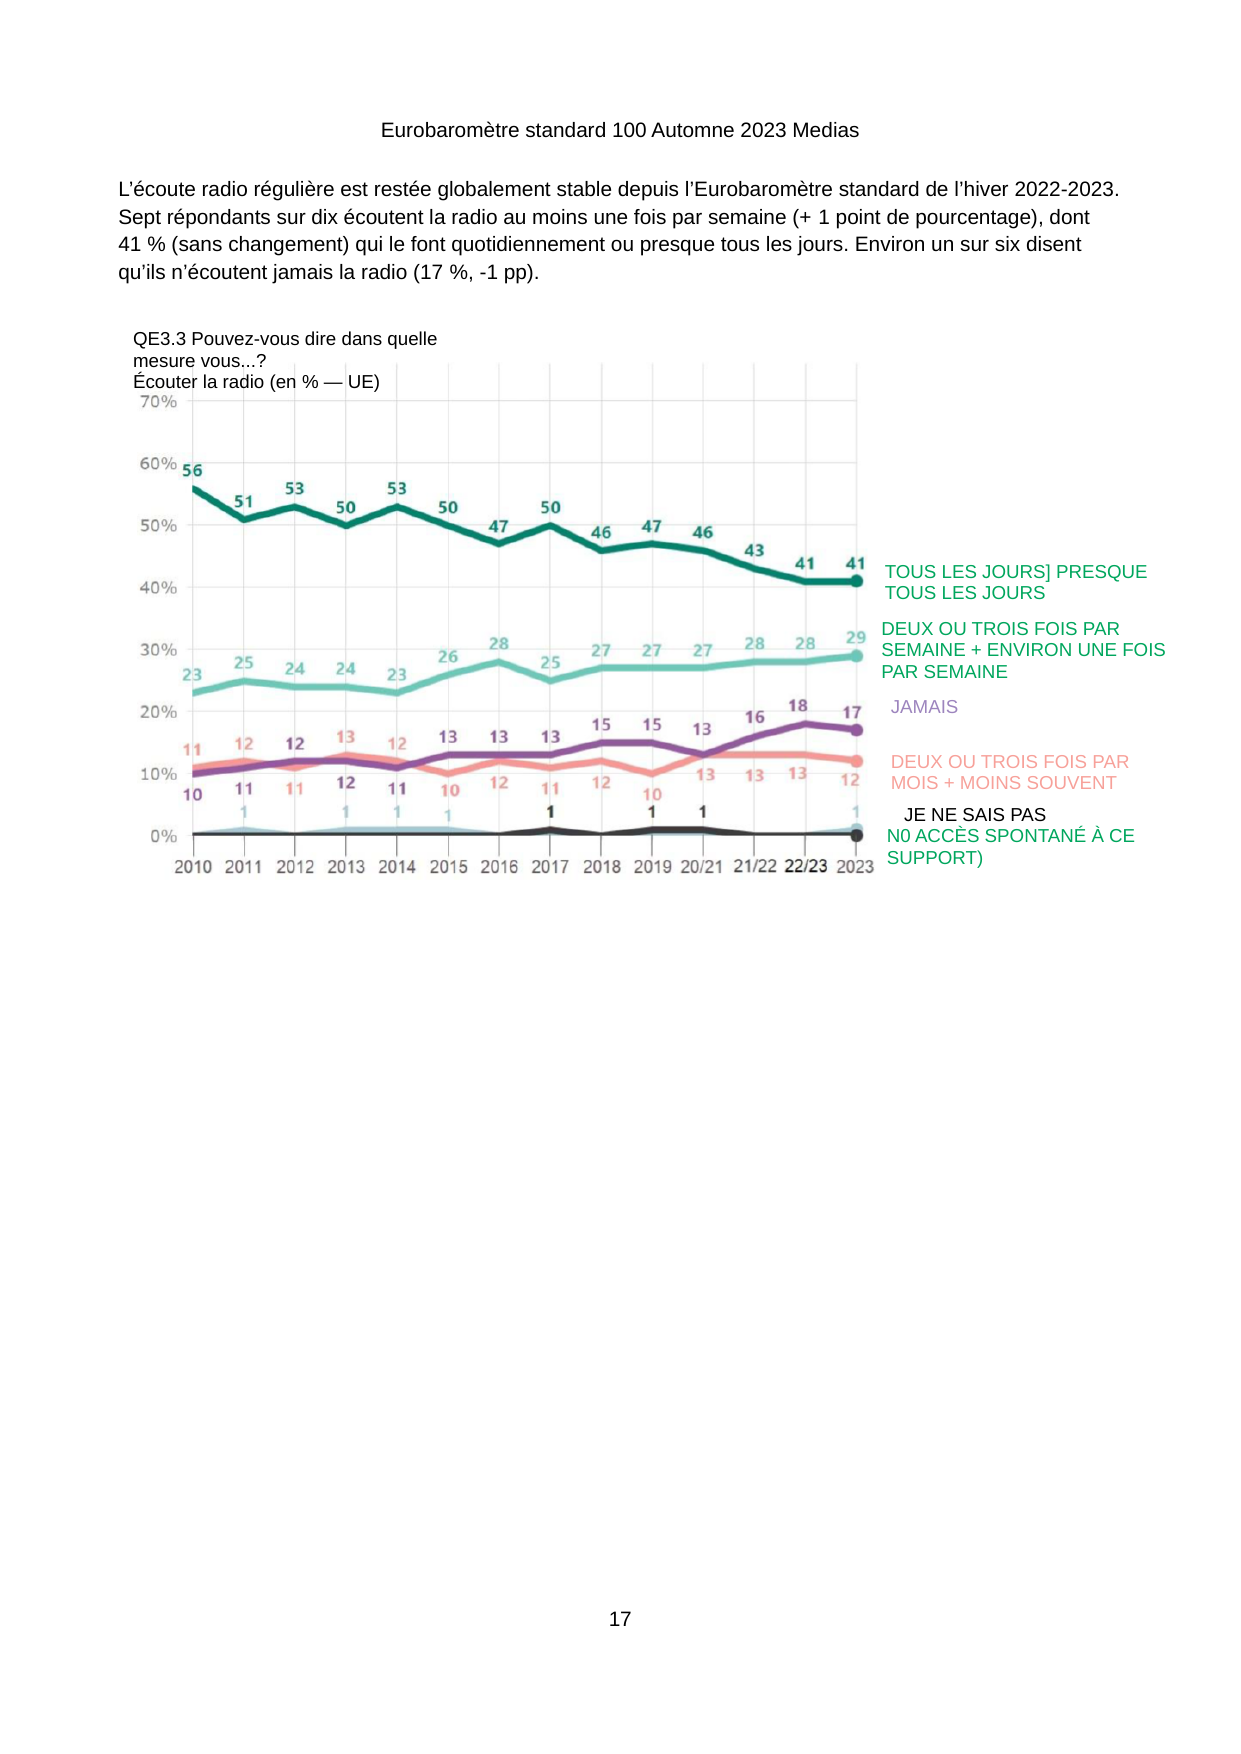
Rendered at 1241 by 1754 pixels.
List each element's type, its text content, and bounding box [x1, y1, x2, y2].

picture [133, 349, 876, 892]
text L’écoute radio régulière est restée globalement stable depuis l’Eurobaromètre standard de l’hiver 2022-2023. Sept répondants sur dix écoutent la radio au moins une fois par semaine (+ 1 point de pourcentage), dont 41 % (sans changement) qui le font quotidiennement ou presque tous les jours. Environ un sur six disent qu’ils n’écoutent jamais la radio (17 %, -1 pp). [118, 177, 1122, 283]
